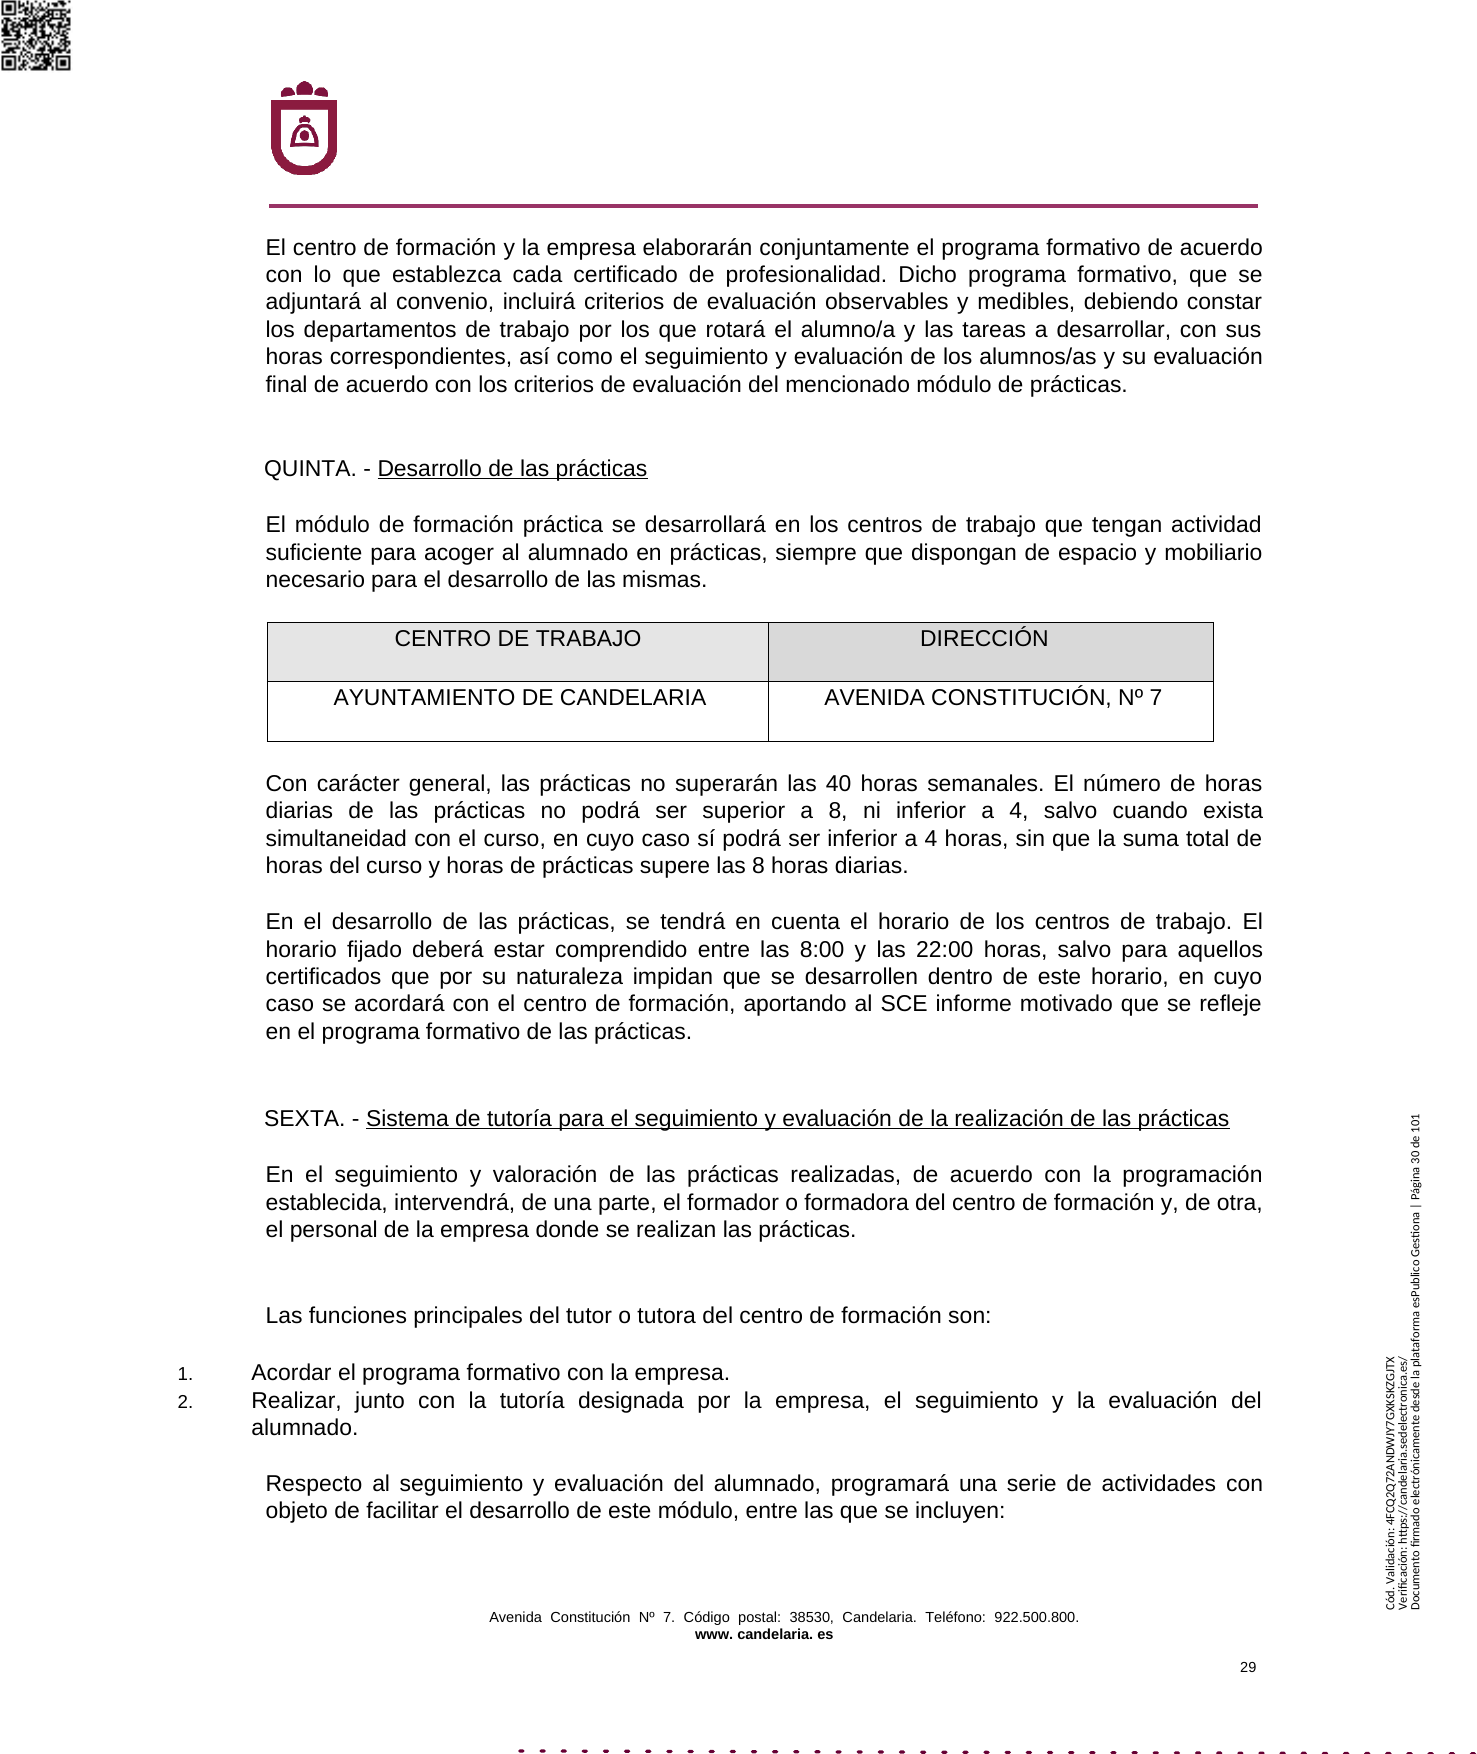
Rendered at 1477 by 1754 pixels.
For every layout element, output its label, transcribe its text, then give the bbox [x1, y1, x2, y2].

table_cell AYUNTAMIENTO DE CANDELARIA [268, 682, 768, 741]
text Con carácter general, las prácticas no superarán las 40 horas semanales. El número de horas diarias de las prácticas no podrá ser superior a 8, ni inferior a 4, salvo cuando exista simultaneidad con el curso, en cuyo caso sí podrá ser inferior a 4 horas, sin que la suma total de horas del curso y horas de prácticas supere las 8 horas diarias. [265, 770, 1263, 878]
text QUINTA. - Desarrollo de las prácticas [264, 455, 1362, 481]
text En el desarrollo de las prácticas, se tendrá en cuenta el horario de los centros de trabajo. El horario fijado deberá estar comprendido entre las 8:00 y las 22:00 horas, salvo para aquellos certificados que por su naturaleza impidan que se desarrollen dentro de este horario, en cuyo caso se acordará con el centro de formación, aportando al SCE informe motivado que se refleje en el programa formativo de las prácticas. [265, 908, 1263, 1044]
text Respecto al seguimiento y evaluación del alumnado, programará una serie de actividades con objeto de facilitar el desarrollo de este módulo, entre las que se incluyen: [265, 1470, 1263, 1524]
text SEXTA. - Sistema de tutoría para el seguimiento y evaluación de la realización de las prácticas [264, 1105, 1362, 1131]
text En el seguimiento y valoración de las prácticas realizadas, de acuerdo con la programación establecida, intervendrá, de una parte, el formador o formadora del centro de formación y, de otra, el personal de la empresa donde se realizan las prácticas. [265, 1161, 1263, 1242]
table_cell AVENIDA CONSTITUCIÓN, Nº 7 [769, 682, 1213, 741]
table_header DIRECCIÓN [769, 623, 1213, 681]
list Realizar, junto con la tutoría designada por la empresa, el seguimiento y la evaluación del alumnado. [177, 1387, 1263, 1440]
list Acordar el programa formativo con la empresa. [177, 1359, 1263, 1385]
text El centro de formación y la empresa elaborarán conjuntamente el programa formativo de acuerdo con lo que establezca cada certificado de profesionalidad. Dicho programa formativo, que se adjuntará al convenio, incluirá criterios de evaluación observables y medibles, debiendo constar los departamentos de trabajo por los que rotará el alumno/a y las tareas a desarrollar, con sus horas correspondientes, así como el seguimiento y evaluación de los alumnos/as y su evaluación final de acuerdo con los criterios de evaluación del mencionado módulo de prácticas. [265, 233, 1263, 397]
text Las funciones principales del tutor o tutora del centro de formación son: [265, 1302, 1263, 1328]
text El módulo de formación práctica se desarrollará en los centros de trabajo que tengan actividad suficiente para acoger al alumnado en prácticas, siempre que dispongan de espacio y mobiliario necesario para el desarrollo de las mismas. [265, 511, 1263, 592]
table_header CENTRO DE TRABAJO [268, 623, 768, 681]
